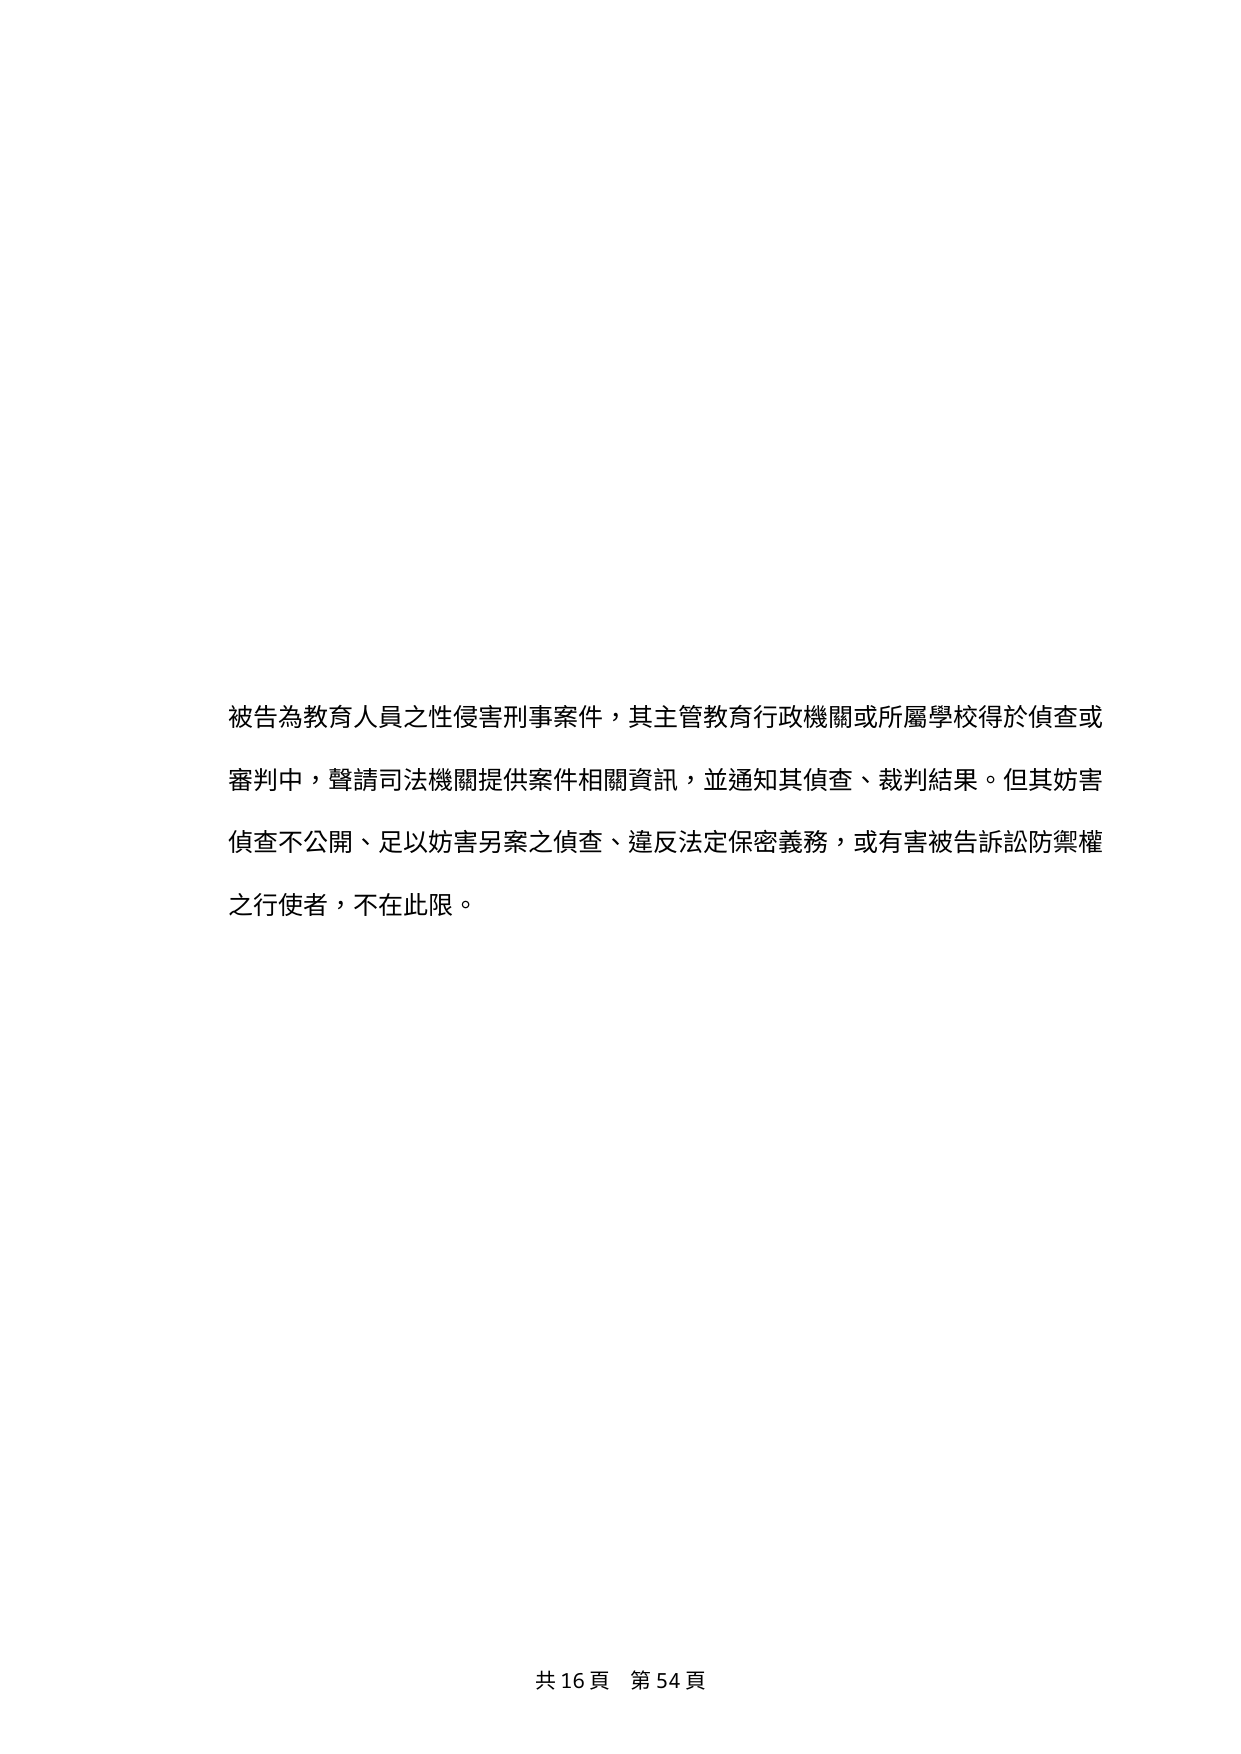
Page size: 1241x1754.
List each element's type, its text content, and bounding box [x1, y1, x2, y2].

text 被告為教育人員之性侵害刑事案件，其主管教育行政機關或所屬學校得於偵查或審判中，聲請司法機關提供案件相關資訊，並通知其偵查、裁判結果。但其妨害偵查不公開、足以妨害另案之偵查、違反法定保密義務，或有害被告訴訟防禦權之行使者，不在此限。 [229, 674, 1122, 924]
